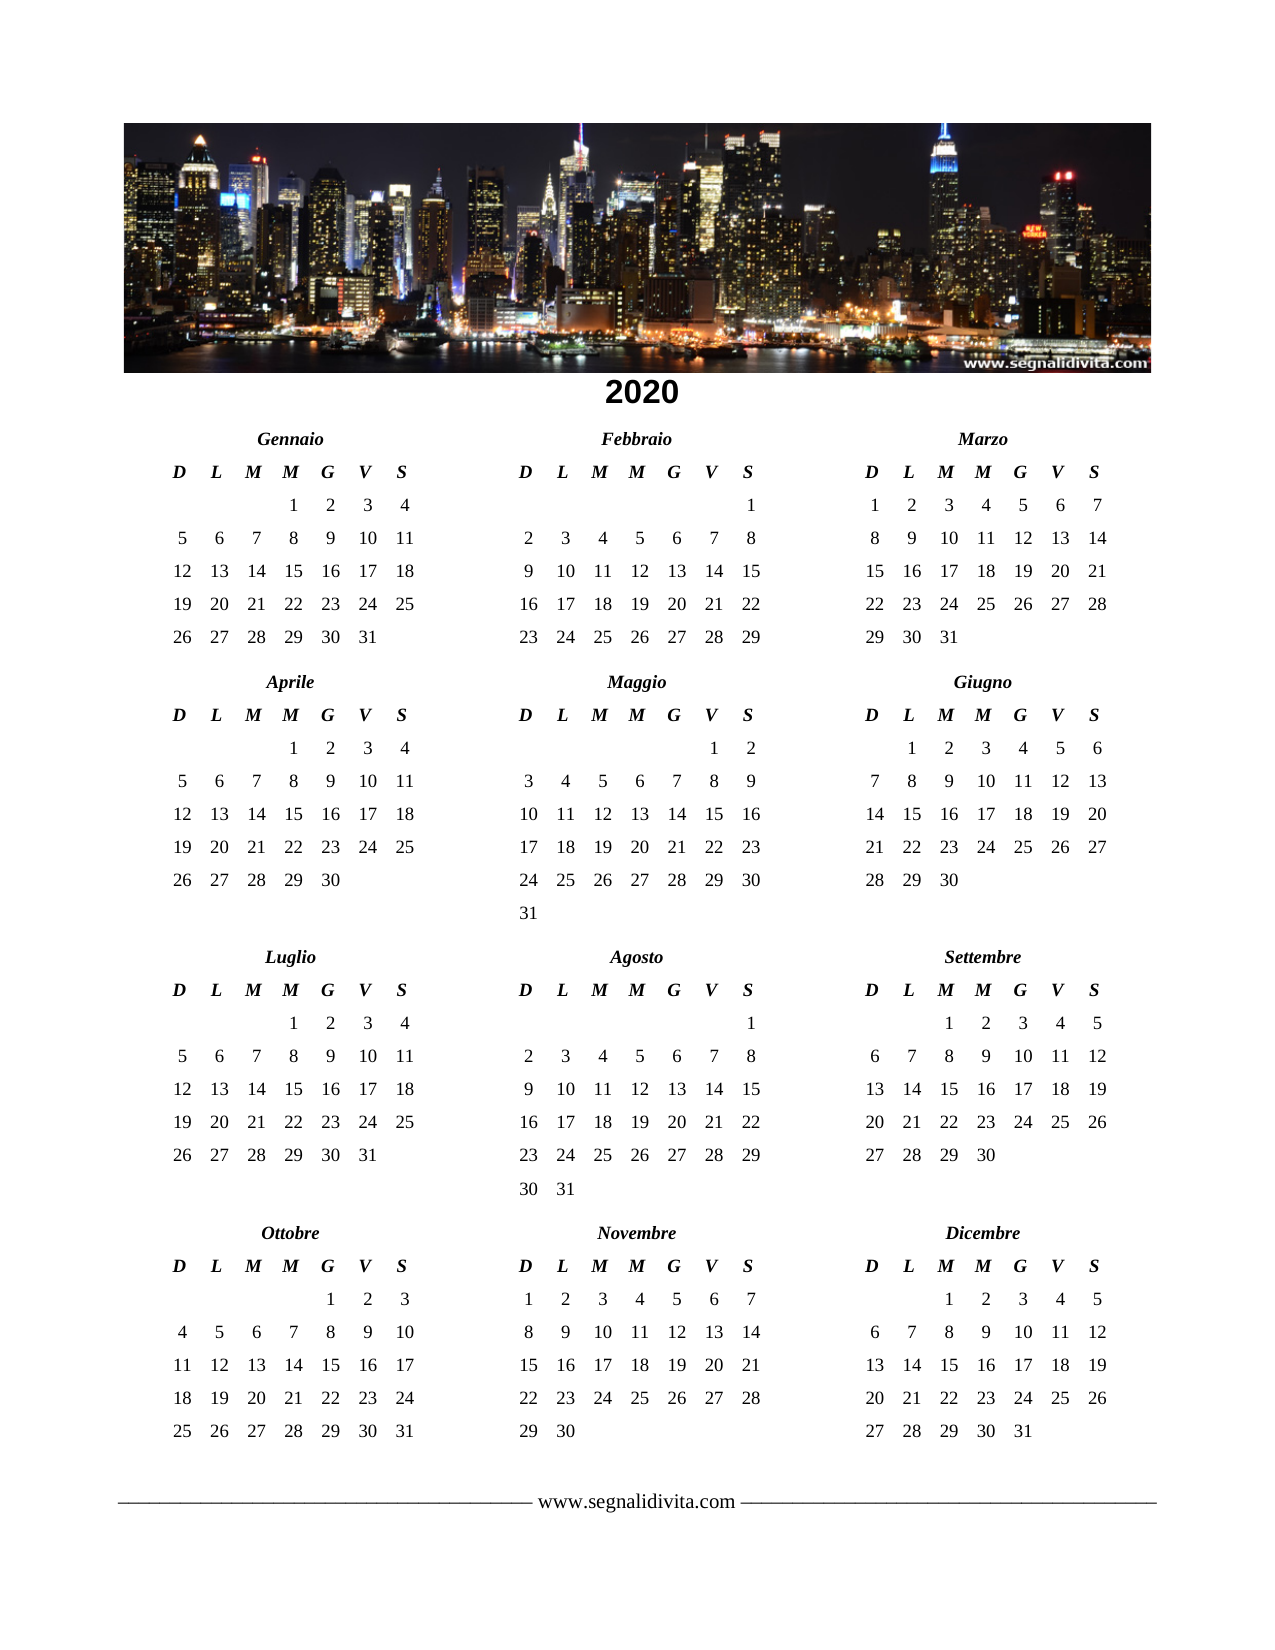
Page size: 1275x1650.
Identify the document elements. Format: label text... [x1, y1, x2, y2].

table_cell L [199, 974, 236, 1007]
table_cell 30 [545, 1414, 582, 1447]
table_cell [656, 1172, 693, 1205]
table_cell 21 [891, 1106, 928, 1139]
table_cell 27 [619, 863, 656, 896]
table_cell [693, 1172, 730, 1205]
table_cell S [384, 698, 421, 731]
table_cell 20 [656, 588, 693, 620]
table_cell 9 [965, 1040, 1002, 1073]
table_cell 21 [693, 1106, 730, 1139]
table_cell [347, 863, 384, 896]
table_cell [545, 896, 582, 929]
table_cell 12 [1002, 521, 1039, 554]
table_cell 22 [730, 1106, 767, 1139]
table_cell 17 [384, 1348, 421, 1381]
table_cell 20 [854, 1106, 891, 1139]
table_cell 24 [347, 830, 384, 863]
table_cell 16 [891, 554, 928, 587]
table_cell 23 [545, 1381, 582, 1414]
table_cell 8 [693, 764, 730, 797]
table_cell 2 [508, 521, 545, 554]
table_header Febbraio [508, 422, 767, 455]
table_cell 23 [508, 1139, 545, 1172]
table_cell [1076, 1139, 1113, 1172]
table_cell 25 [384, 1106, 421, 1139]
table_cell [118, 417, 464, 659]
table_cell [273, 1282, 310, 1315]
table_cell M [273, 698, 310, 731]
table_cell [619, 1414, 656, 1447]
table_cell 9 [310, 521, 347, 554]
table_cell 21 [891, 1381, 928, 1414]
table_cell 18 [1039, 1073, 1076, 1106]
table_cell 3 [545, 521, 582, 554]
table_cell 21 [236, 1106, 273, 1139]
table_cell [811, 417, 1157, 659]
table_cell 20 [199, 830, 236, 863]
table_cell 9 [891, 521, 928, 554]
table_cell S [730, 698, 767, 731]
table_cell 17 [347, 554, 384, 587]
table_cell M [619, 455, 656, 488]
table_cell 10 [384, 1315, 421, 1348]
table_cell 7 [656, 764, 693, 797]
table_cell 29 [928, 1414, 965, 1447]
table_header 2020 [118, 373, 1157, 417]
table_cell 4 [582, 521, 619, 554]
table_cell 17 [928, 554, 965, 587]
table_cell 22 [273, 1106, 310, 1139]
table_cell [656, 731, 693, 764]
table_cell 11 [161, 1348, 198, 1381]
table_cell 14 [693, 554, 730, 587]
table_cell [464, 659, 811, 935]
table_cell M [273, 455, 310, 488]
table_cell 3 [347, 731, 384, 764]
table_cell [1039, 863, 1076, 896]
table_cell 19 [1076, 1348, 1113, 1381]
table_cell 1 [928, 1007, 965, 1039]
table_cell [199, 1007, 236, 1039]
table_cell 16 [928, 797, 965, 830]
table_cell 14 [854, 797, 891, 830]
table_cell 11 [1002, 764, 1039, 797]
table_cell 26 [619, 620, 656, 653]
table_cell V [1039, 974, 1076, 1007]
table_cell L [199, 1249, 236, 1282]
table_cell [891, 1282, 928, 1315]
table_cell [854, 731, 891, 764]
table_cell [1039, 1139, 1076, 1172]
table_cell M [273, 974, 310, 1007]
table_cell V [347, 974, 384, 1007]
table_header [118, 118, 1157, 372]
table_cell 18 [384, 797, 421, 830]
table_cell [693, 1414, 730, 1447]
table_cell 2 [310, 1007, 347, 1039]
table_cell 3 [545, 1040, 582, 1073]
table_cell 19 [619, 588, 656, 620]
table_cell V [1039, 455, 1076, 488]
table_cell L [891, 455, 928, 488]
table_cell 17 [1002, 1348, 1039, 1381]
table_cell 6 [1039, 488, 1076, 521]
table_cell [508, 731, 545, 764]
table_cell G [310, 455, 347, 488]
table_header Dicembre [854, 1216, 1113, 1249]
table_cell L [545, 455, 582, 488]
table_cell 4 [384, 1007, 421, 1039]
table_cell 30 [730, 863, 767, 896]
table_cell M [236, 698, 273, 731]
table_cell 15 [730, 1073, 767, 1106]
table_cell 12 [161, 1073, 198, 1106]
table_cell 15 [310, 1348, 347, 1381]
table_cell 23 [310, 1106, 347, 1139]
table_cell 18 [384, 1073, 421, 1106]
table_cell [656, 488, 693, 521]
table_cell 3 [928, 488, 965, 521]
table_cell D [508, 974, 545, 1007]
table_cell 3 [347, 488, 384, 521]
table_cell 2 [965, 1007, 1002, 1039]
table_cell S [1076, 455, 1113, 488]
picture [123, 123, 1152, 373]
table_cell 3 [384, 1282, 421, 1315]
table_cell 2 [508, 1040, 545, 1073]
table_cell 5 [1076, 1282, 1113, 1315]
table_cell S [1076, 974, 1113, 1007]
table_cell 9 [730, 764, 767, 797]
table_cell 28 [656, 863, 693, 896]
table_cell D [854, 698, 891, 731]
table_cell 13 [854, 1073, 891, 1106]
table_cell 15 [928, 1348, 965, 1381]
table_cell [619, 488, 656, 521]
table_cell 25 [619, 1381, 656, 1414]
table_cell 27 [656, 620, 693, 653]
table_cell 13 [1039, 521, 1076, 554]
table_cell 17 [347, 797, 384, 830]
table_cell 16 [730, 797, 767, 830]
table_cell 9 [347, 1315, 384, 1348]
table_cell 1 [854, 488, 891, 521]
table_cell 29 [928, 1139, 965, 1172]
table_cell 28 [891, 1414, 928, 1447]
table_cell 22 [928, 1381, 965, 1414]
table_cell 5 [656, 1282, 693, 1315]
table_cell 29 [310, 1414, 347, 1447]
table_cell M [928, 698, 965, 731]
table_cell 8 [891, 764, 928, 797]
table_cell [582, 896, 619, 929]
table_cell D [161, 1249, 198, 1282]
table_cell 26 [1076, 1106, 1113, 1139]
table_cell 24 [508, 863, 545, 896]
table_header Luglio [161, 941, 421, 973]
table_cell [161, 1282, 198, 1315]
table_cell 6 [854, 1040, 891, 1073]
table_cell 15 [891, 797, 928, 830]
table_cell 18 [965, 554, 1002, 587]
table_cell 9 [508, 1073, 545, 1106]
table_cell D [161, 698, 198, 731]
table_cell 2 [545, 1282, 582, 1315]
table_cell 11 [545, 797, 582, 830]
table_cell M [965, 974, 1002, 1007]
table_cell G [656, 1249, 693, 1282]
table_cell L [199, 455, 236, 488]
table_cell [236, 488, 273, 521]
table_cell 1 [891, 731, 928, 764]
table_cell [161, 488, 198, 521]
table_cell D [161, 455, 198, 488]
table_cell [199, 488, 236, 521]
table_cell G [656, 974, 693, 1007]
table_cell [730, 1414, 767, 1447]
table_cell 19 [582, 830, 619, 863]
table_cell G [1002, 455, 1039, 488]
table_cell 13 [1076, 764, 1113, 797]
table_cell 22 [730, 588, 767, 620]
table_cell [619, 1172, 656, 1205]
table_cell 20 [854, 1381, 891, 1414]
table_cell 30 [310, 863, 347, 896]
table_cell 20 [693, 1348, 730, 1381]
table_cell 25 [1039, 1381, 1076, 1414]
table_cell S [730, 455, 767, 488]
table_cell [656, 1007, 693, 1039]
table_cell 23 [965, 1381, 1002, 1414]
table_cell [619, 896, 656, 929]
table_cell 5 [1039, 731, 1076, 764]
table_cell 31 [545, 1172, 582, 1205]
table_cell 29 [508, 1414, 545, 1447]
table_cell D [508, 698, 545, 731]
table_cell 30 [347, 1414, 384, 1447]
table_cell 26 [161, 1139, 198, 1172]
table_cell 31 [384, 1414, 421, 1447]
table_cell 13 [236, 1348, 273, 1381]
table_cell [464, 1210, 811, 1453]
table_cell [236, 1282, 273, 1315]
table_cell 26 [161, 620, 198, 653]
table_cell [582, 1172, 619, 1205]
table_cell V [693, 455, 730, 488]
table_cell 15 [508, 1348, 545, 1381]
table_cell V [693, 974, 730, 1007]
table_cell 9 [310, 764, 347, 797]
table_cell 23 [928, 830, 965, 863]
table_cell M [236, 1249, 273, 1282]
table_cell 19 [199, 1381, 236, 1414]
table_cell M [236, 455, 273, 488]
table_cell 2 [928, 731, 965, 764]
table_cell [1076, 863, 1113, 896]
table_cell 1 [273, 731, 310, 764]
table_cell 4 [965, 488, 1002, 521]
table_cell 21 [273, 1381, 310, 1414]
table_header Giugno [854, 665, 1113, 698]
table_cell S [730, 974, 767, 1007]
table_header Gennaio [161, 422, 421, 455]
table_cell 15 [928, 1073, 965, 1106]
table_cell 27 [1039, 588, 1076, 620]
table_cell 26 [161, 863, 198, 896]
table_cell 26 [1039, 830, 1076, 863]
table_cell 13 [656, 554, 693, 587]
table_cell 21 [656, 830, 693, 863]
table_cell L [891, 1249, 928, 1282]
table_cell M [619, 974, 656, 1007]
table_cell 26 [582, 863, 619, 896]
table_cell 28 [236, 1139, 273, 1172]
table_cell 19 [1039, 797, 1076, 830]
table_cell 4 [161, 1315, 198, 1348]
table_cell 18 [1039, 1348, 1076, 1381]
table_cell 12 [619, 554, 656, 587]
table_cell 16 [965, 1348, 1002, 1381]
table_cell 27 [199, 1139, 236, 1172]
table_cell 15 [854, 554, 891, 587]
table_cell [693, 896, 730, 929]
table_cell G [656, 698, 693, 731]
table_cell L [891, 698, 928, 731]
table_cell 6 [199, 1040, 236, 1073]
table_cell 17 [1002, 1073, 1039, 1106]
table_cell 10 [508, 797, 545, 830]
table_cell 3 [1002, 1282, 1039, 1315]
table_cell 18 [161, 1381, 198, 1414]
table_cell 6 [656, 1040, 693, 1073]
table_cell 6 [693, 1282, 730, 1315]
table_cell 2 [891, 488, 928, 521]
table_cell 10 [347, 521, 384, 554]
table_cell 8 [928, 1040, 965, 1073]
table_cell 4 [545, 764, 582, 797]
table_cell S [384, 455, 421, 488]
table_cell 5 [161, 521, 198, 554]
table_cell 29 [730, 620, 767, 653]
table_cell 2 [310, 488, 347, 521]
table_cell 4 [1039, 1007, 1076, 1039]
table_cell [199, 731, 236, 764]
table_cell 30 [965, 1414, 1002, 1447]
table_cell 9 [310, 1040, 347, 1073]
table_cell 14 [656, 797, 693, 830]
table_cell 10 [545, 554, 582, 587]
table_cell M [965, 1249, 1002, 1282]
table_cell D [508, 455, 545, 488]
table_cell [693, 1007, 730, 1039]
table_cell 30 [928, 863, 965, 896]
table_cell 23 [347, 1381, 384, 1414]
table_cell 4 [582, 1040, 619, 1073]
table_cell 24 [582, 1381, 619, 1414]
table_cell [730, 1172, 767, 1205]
table_cell 14 [236, 554, 273, 587]
table_cell 31 [928, 620, 965, 653]
table_cell 4 [619, 1282, 656, 1315]
table_cell 1 [310, 1282, 347, 1315]
table_cell 18 [545, 830, 582, 863]
table_cell 20 [236, 1381, 273, 1414]
table_cell 20 [199, 588, 236, 620]
table_cell 16 [508, 1106, 545, 1139]
table_cell 30 [508, 1172, 545, 1205]
table_cell 31 [1002, 1414, 1039, 1447]
table_cell 9 [508, 554, 545, 587]
table_cell 22 [854, 588, 891, 620]
table_cell M [928, 974, 965, 1007]
table_cell D [854, 455, 891, 488]
table_cell [582, 1007, 619, 1039]
table_cell [854, 1007, 891, 1039]
table_cell V [347, 455, 384, 488]
table_cell 10 [928, 521, 965, 554]
table_cell L [891, 974, 928, 1007]
table_cell 30 [310, 620, 347, 653]
table_cell 13 [199, 797, 236, 830]
table_cell [508, 1007, 545, 1039]
table_cell 27 [236, 1414, 273, 1447]
table_cell 30 [891, 620, 928, 653]
table_cell 9 [965, 1315, 1002, 1348]
table_cell 8 [273, 764, 310, 797]
table_cell 16 [545, 1348, 582, 1381]
table_cell 14 [273, 1348, 310, 1381]
table_cell 26 [199, 1414, 236, 1447]
table_cell 14 [891, 1348, 928, 1381]
table_cell 7 [891, 1040, 928, 1073]
table_cell S [384, 974, 421, 1007]
table_cell 20 [619, 830, 656, 863]
table_cell 8 [854, 521, 891, 554]
table_cell 28 [693, 1139, 730, 1172]
table_cell 3 [582, 1282, 619, 1315]
table_cell 5 [161, 764, 198, 797]
table_cell 21 [730, 1348, 767, 1381]
table_cell [545, 731, 582, 764]
table_cell V [1039, 698, 1076, 731]
table_cell 15 [273, 1073, 310, 1106]
table_cell 5 [1002, 488, 1039, 521]
table_cell 2 [310, 731, 347, 764]
table_cell 25 [384, 588, 421, 620]
table_cell [619, 1007, 656, 1039]
table_cell [384, 620, 421, 653]
table_cell 29 [854, 620, 891, 653]
table_cell [891, 1007, 928, 1039]
table_cell G [310, 698, 347, 731]
table_cell 13 [199, 554, 236, 587]
table_cell 15 [273, 554, 310, 587]
table_cell 6 [199, 521, 236, 554]
table_cell G [1002, 1249, 1039, 1282]
table_cell 29 [273, 620, 310, 653]
table_cell [619, 731, 656, 764]
table_cell 28 [273, 1414, 310, 1447]
table_cell 1 [273, 1007, 310, 1039]
table_cell [1002, 620, 1039, 653]
table_cell [508, 488, 545, 521]
table_cell 24 [545, 1139, 582, 1172]
table_cell 11 [965, 521, 1002, 554]
table_cell 21 [854, 830, 891, 863]
table_cell [811, 1210, 1157, 1453]
table_cell [545, 488, 582, 521]
table_cell [1076, 1414, 1113, 1447]
table_cell 12 [199, 1348, 236, 1381]
table_cell 20 [1039, 554, 1076, 587]
table_cell 25 [1039, 1106, 1076, 1139]
table_cell 22 [693, 830, 730, 863]
table_cell 23 [891, 588, 928, 620]
table_cell 20 [199, 1106, 236, 1139]
table_cell 15 [730, 554, 767, 587]
table_cell 8 [273, 1040, 310, 1073]
table_cell 25 [965, 588, 1002, 620]
table_cell 3 [508, 764, 545, 797]
table_cell G [310, 974, 347, 1007]
table_cell 22 [273, 588, 310, 620]
table_cell 1 [928, 1282, 965, 1315]
table_cell 6 [236, 1315, 273, 1348]
table_cell 20 [1076, 797, 1113, 830]
table_cell 16 [508, 588, 545, 620]
table_cell S [384, 1249, 421, 1282]
table_cell 7 [854, 764, 891, 797]
table_cell 31 [508, 896, 545, 929]
table_cell [464, 417, 811, 659]
table_cell 10 [582, 1315, 619, 1348]
table_cell 21 [1076, 554, 1113, 587]
table_cell [965, 620, 1002, 653]
table_cell 13 [619, 797, 656, 830]
table_cell 18 [582, 1106, 619, 1139]
table_cell 11 [582, 554, 619, 587]
table_cell G [656, 455, 693, 488]
table_cell 12 [582, 797, 619, 830]
table_cell [854, 1282, 891, 1315]
table_cell M [619, 698, 656, 731]
table_cell [1039, 620, 1076, 653]
table_cell 25 [384, 830, 421, 863]
table_cell 11 [619, 1315, 656, 1348]
table_cell 19 [1076, 1073, 1113, 1106]
table_cell 18 [619, 1348, 656, 1381]
table_cell 19 [1002, 554, 1039, 587]
table_cell 13 [693, 1315, 730, 1348]
table_cell [582, 488, 619, 521]
table_cell 8 [730, 521, 767, 554]
table_cell 10 [545, 1073, 582, 1106]
table_cell 22 [310, 1381, 347, 1414]
table_cell [118, 1210, 464, 1453]
table_cell 19 [161, 1106, 198, 1139]
table_cell 14 [236, 1073, 273, 1106]
table_cell 28 [236, 620, 273, 653]
table_cell 28 [730, 1381, 767, 1414]
table_cell 1 [730, 1007, 767, 1039]
table_cell 9 [545, 1315, 582, 1348]
table_cell L [545, 1249, 582, 1282]
table_cell M [582, 974, 619, 1007]
table_cell 14 [730, 1315, 767, 1348]
table_cell 28 [1076, 588, 1113, 620]
table_cell 24 [347, 588, 384, 620]
table_cell 23 [310, 588, 347, 620]
table_cell [384, 1139, 421, 1172]
table_cell 12 [1076, 1040, 1113, 1073]
table_cell 4 [384, 731, 421, 764]
table_cell 29 [693, 863, 730, 896]
table_cell 11 [384, 521, 421, 554]
table_cell 1 [508, 1282, 545, 1315]
text www.segnalidivita.com [118, 1482, 1157, 1513]
table_cell [1002, 1139, 1039, 1172]
table_cell 1 [693, 731, 730, 764]
table_cell 4 [1002, 731, 1039, 764]
table_cell 8 [310, 1315, 347, 1348]
table_cell 8 [273, 521, 310, 554]
table_cell 1 [273, 488, 310, 521]
table_cell 27 [854, 1414, 891, 1447]
table_cell 3 [347, 1007, 384, 1039]
table_cell 22 [273, 830, 310, 863]
table_cell 28 [854, 863, 891, 896]
table_cell 8 [730, 1040, 767, 1073]
table_cell 5 [619, 1040, 656, 1073]
table_cell 7 [693, 1040, 730, 1073]
table_cell 5 [582, 764, 619, 797]
table_cell 21 [236, 830, 273, 863]
table_cell 9 [928, 764, 965, 797]
table_header Novembre [508, 1216, 767, 1249]
table_cell 12 [656, 1315, 693, 1348]
table_cell 28 [891, 1139, 928, 1172]
table_cell 11 [384, 764, 421, 797]
table_cell D [508, 1249, 545, 1282]
table_cell 15 [693, 797, 730, 830]
table_cell 30 [965, 1139, 1002, 1172]
table_cell 10 [965, 764, 1002, 797]
table_cell 27 [656, 1139, 693, 1172]
table_cell 17 [545, 1106, 582, 1139]
table_cell 15 [273, 797, 310, 830]
table_header Settembre [854, 941, 1113, 973]
table_cell 14 [236, 797, 273, 830]
table_cell [464, 935, 811, 1210]
table_cell 11 [1039, 1040, 1076, 1073]
table_cell 10 [347, 1040, 384, 1073]
table_cell 29 [273, 863, 310, 896]
table_cell 16 [310, 1073, 347, 1106]
table_cell 7 [236, 521, 273, 554]
table_cell [656, 1414, 693, 1447]
table_cell 7 [891, 1315, 928, 1348]
table_header Agosto [508, 941, 767, 973]
table_cell 6 [619, 764, 656, 797]
table_cell [693, 488, 730, 521]
table_cell 27 [199, 863, 236, 896]
table_cell 24 [965, 830, 1002, 863]
table_cell 27 [854, 1139, 891, 1172]
table_cell [656, 896, 693, 929]
table_cell 8 [928, 1315, 965, 1348]
table_cell 23 [965, 1106, 1002, 1139]
table_cell [582, 1414, 619, 1447]
table_cell 27 [693, 1381, 730, 1414]
table_cell 16 [347, 1348, 384, 1381]
table_cell 24 [347, 1106, 384, 1139]
table_cell S [1076, 698, 1113, 731]
table_cell 14 [1076, 521, 1113, 554]
table_cell 17 [545, 588, 582, 620]
table_cell M [582, 1249, 619, 1282]
table_cell V [1039, 1249, 1076, 1282]
table_cell 19 [161, 830, 198, 863]
table_cell 7 [730, 1282, 767, 1315]
table_cell 24 [545, 620, 582, 653]
table_cell 10 [347, 764, 384, 797]
table_cell M [619, 1249, 656, 1282]
table_cell [236, 1007, 273, 1039]
table_cell 7 [273, 1315, 310, 1348]
table_cell 23 [730, 830, 767, 863]
table_cell 17 [508, 830, 545, 863]
table_cell 17 [965, 797, 1002, 830]
table_cell 31 [347, 1139, 384, 1172]
table_cell 11 [582, 1073, 619, 1106]
table_cell D [854, 1249, 891, 1282]
table_cell 25 [582, 620, 619, 653]
table_cell 27 [199, 620, 236, 653]
table_cell V [347, 698, 384, 731]
table_cell 11 [1039, 1315, 1076, 1348]
table_cell 6 [854, 1315, 891, 1348]
table_cell 24 [384, 1381, 421, 1414]
table_cell 5 [199, 1315, 236, 1348]
table_cell V [693, 1249, 730, 1282]
table_cell 12 [161, 554, 198, 587]
table_cell 12 [1039, 764, 1076, 797]
table_cell L [545, 698, 582, 731]
table_cell 10 [1002, 1040, 1039, 1073]
table_cell 19 [619, 1106, 656, 1139]
table_cell 5 [1076, 1007, 1113, 1039]
table_cell 25 [545, 863, 582, 896]
table_cell V [347, 1249, 384, 1282]
table_cell [1039, 1414, 1076, 1447]
table_cell 26 [656, 1381, 693, 1414]
table_cell 12 [161, 797, 198, 830]
table_cell M [273, 1249, 310, 1282]
table_cell S [730, 1249, 767, 1282]
table_cell M [965, 698, 1002, 731]
table_cell 1 [730, 488, 767, 521]
table_cell 5 [161, 1040, 198, 1073]
table_cell 8 [508, 1315, 545, 1348]
table_cell [811, 659, 1157, 935]
table_cell [161, 731, 198, 764]
table_cell 4 [384, 488, 421, 521]
table_cell [811, 935, 1157, 1210]
table_header Marzo [854, 422, 1113, 455]
table_cell 2 [347, 1282, 384, 1315]
table_cell 10 [1002, 1315, 1039, 1348]
table_cell 3 [965, 731, 1002, 764]
table_cell 6 [1076, 731, 1113, 764]
table_cell [965, 863, 1002, 896]
table_cell 13 [199, 1073, 236, 1106]
table_cell 7 [1076, 488, 1113, 521]
table_cell G [310, 1249, 347, 1282]
table_cell [1002, 863, 1039, 896]
table_cell G [1002, 698, 1039, 731]
table_cell M [582, 455, 619, 488]
table_cell [730, 896, 767, 929]
table_cell 12 [1076, 1315, 1113, 1348]
table_cell 13 [656, 1073, 693, 1106]
table_cell 3 [1002, 1007, 1039, 1039]
table_cell 22 [891, 830, 928, 863]
table_cell 22 [508, 1381, 545, 1414]
table_header Maggio [508, 665, 767, 698]
table_cell 6 [199, 764, 236, 797]
table_cell 16 [310, 554, 347, 587]
table_cell L [199, 698, 236, 731]
table_cell S [1076, 1249, 1113, 1282]
table_cell 6 [656, 521, 693, 554]
table_cell 17 [582, 1348, 619, 1381]
table_cell M [965, 455, 1002, 488]
table_cell 2 [965, 1282, 1002, 1315]
table_cell 25 [1002, 830, 1039, 863]
table_cell 23 [310, 830, 347, 863]
table_header Aprile [161, 665, 421, 698]
table_cell 31 [347, 620, 384, 653]
table_cell M [928, 1249, 965, 1282]
table_cell M [928, 455, 965, 488]
table_cell 11 [384, 1040, 421, 1073]
table_cell 18 [1002, 797, 1039, 830]
table_cell D [854, 974, 891, 1007]
table_cell 28 [236, 863, 273, 896]
table_cell 12 [619, 1073, 656, 1106]
table_cell 30 [310, 1139, 347, 1172]
table_cell D [161, 974, 198, 1007]
table_cell 14 [891, 1073, 928, 1106]
table_cell 28 [693, 620, 730, 653]
table_cell 29 [891, 863, 928, 896]
table_cell 7 [693, 521, 730, 554]
table_cell 25 [582, 1139, 619, 1172]
table_cell 22 [928, 1106, 965, 1139]
table_cell L [545, 974, 582, 1007]
table_cell 24 [928, 588, 965, 620]
table_cell 16 [310, 797, 347, 830]
table_cell [118, 659, 464, 935]
table_cell [384, 863, 421, 896]
table_cell 18 [582, 588, 619, 620]
table_cell M [236, 974, 273, 1007]
table_cell [161, 1007, 198, 1039]
table_cell 5 [619, 521, 656, 554]
table_cell V [693, 698, 730, 731]
table_cell 26 [619, 1139, 656, 1172]
table_cell [199, 1282, 236, 1315]
table_cell 29 [730, 1139, 767, 1172]
table_cell M [582, 698, 619, 731]
table_cell 23 [508, 620, 545, 653]
table_cell 16 [965, 1073, 1002, 1106]
table_cell [1076, 620, 1113, 653]
table_cell 18 [384, 554, 421, 587]
table_cell 29 [273, 1139, 310, 1172]
table_cell 7 [236, 764, 273, 797]
table_cell 26 [1002, 588, 1039, 620]
table_cell 14 [693, 1073, 730, 1106]
table_cell 2 [730, 731, 767, 764]
table_cell G [1002, 974, 1039, 1007]
table_cell 25 [161, 1414, 198, 1447]
table_cell 24 [1002, 1106, 1039, 1139]
table_cell 21 [693, 588, 730, 620]
table_cell [118, 935, 464, 1210]
table_cell 19 [656, 1348, 693, 1381]
table_cell 21 [236, 588, 273, 620]
table_cell 26 [1076, 1381, 1113, 1414]
table_cell 17 [347, 1073, 384, 1106]
table_cell [236, 731, 273, 764]
table_cell 27 [1076, 830, 1113, 863]
table_cell 24 [1002, 1381, 1039, 1414]
table_cell 13 [854, 1348, 891, 1381]
table_cell 4 [1039, 1282, 1076, 1315]
table_cell [545, 1007, 582, 1039]
table_cell 7 [236, 1040, 273, 1073]
table_cell 20 [656, 1106, 693, 1139]
table_header Ottobre [161, 1216, 421, 1249]
table_cell [582, 731, 619, 764]
table_cell 19 [161, 588, 198, 620]
